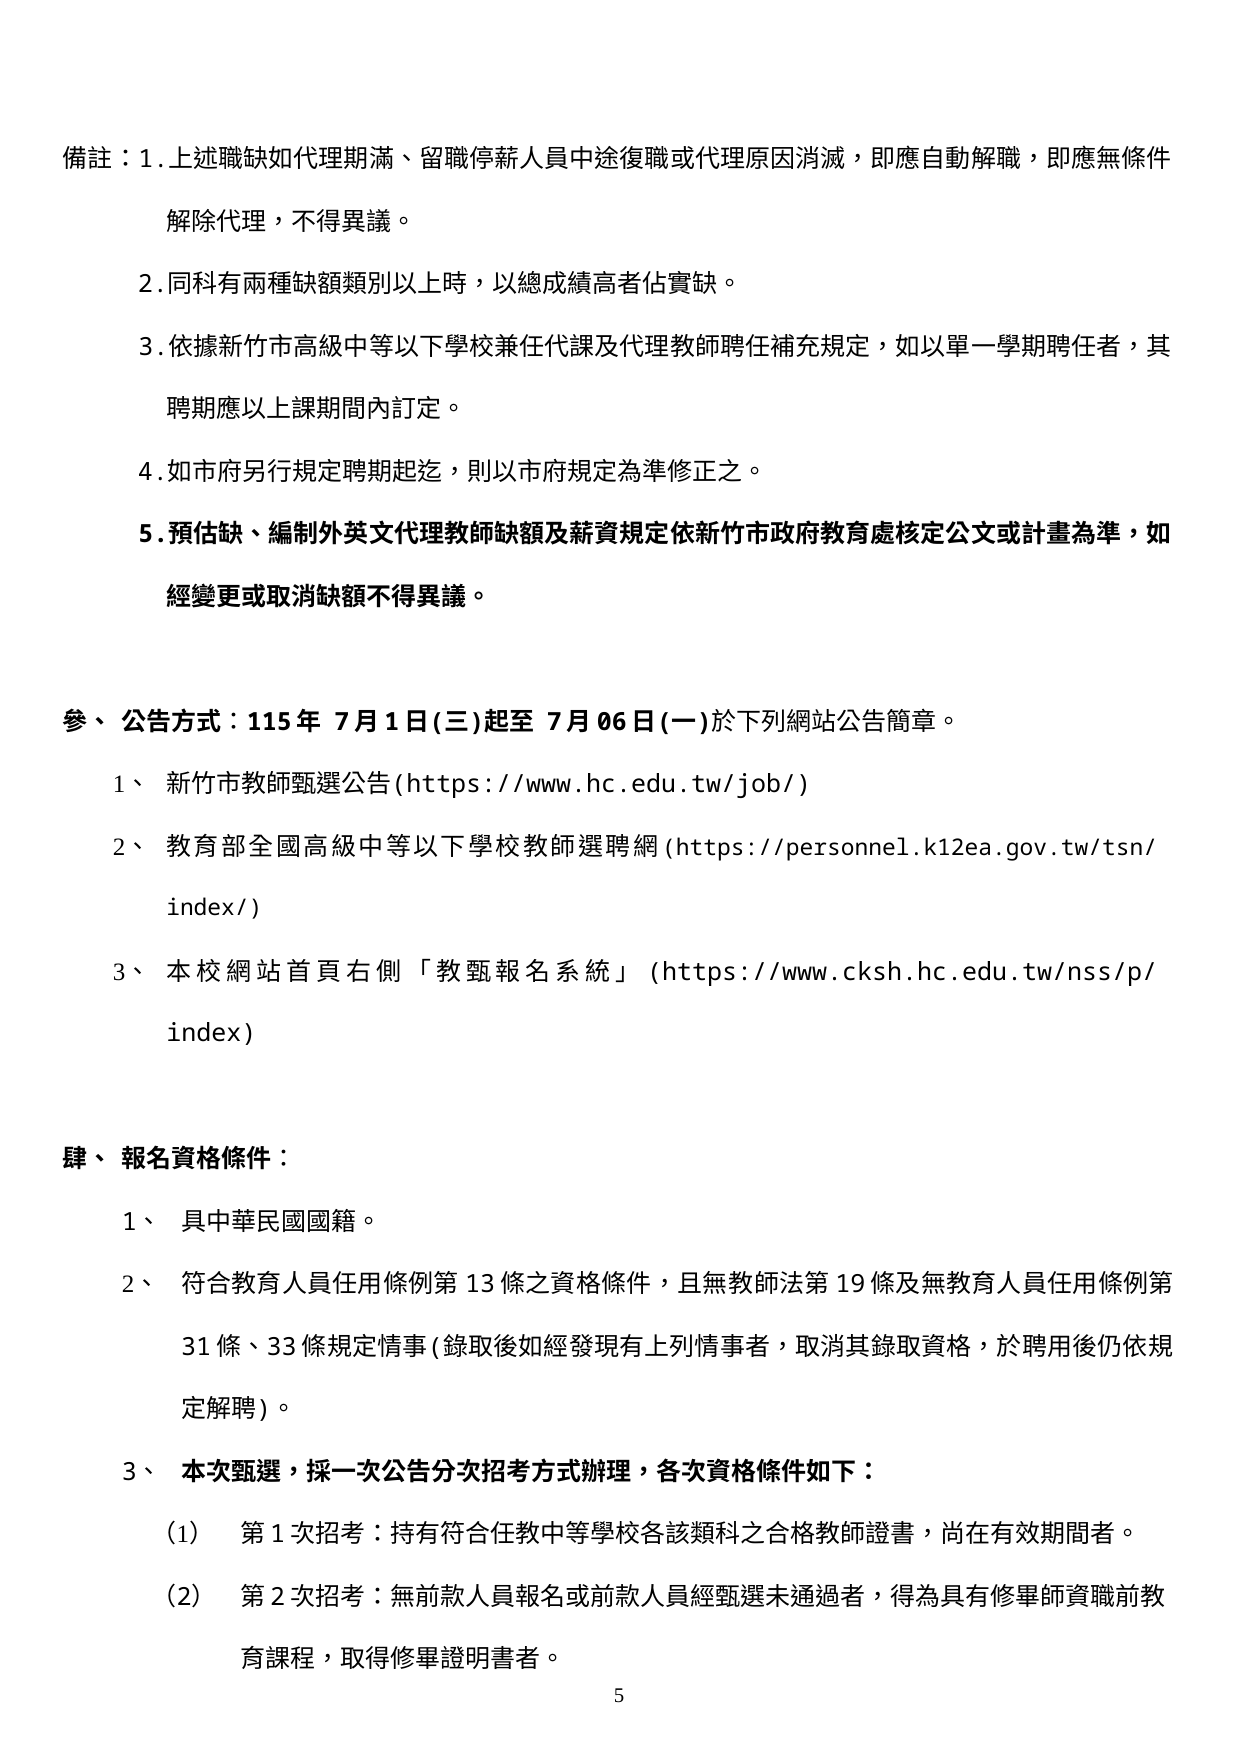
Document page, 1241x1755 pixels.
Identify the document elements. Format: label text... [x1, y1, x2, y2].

list 本校網站首頁右側「教甄報名系統」(https://www.cksh.hc.edu.tw/nss/p/index) [113, 927, 1157, 1052]
list 教育部全國高級中等以下學校教師選聘網(https://personnel.k12ea.gov.tw/tsn/index/) [113, 802, 1157, 927]
list 符合教育人員任用條例第13條之資格條件，且無教師法第19條及無教育人員任用條例第31條、33條規定情事(錄取後如經發現有上列情事者，取消其錄取資格，於聘用後仍依規定解聘)。 [122, 1240, 1175, 1427]
list 具中華民國國籍。 [122, 1177, 1175, 1240]
text 備註：1.上述職缺如代理期滿、留職停薪人員中途復職或代理原因消滅，即應自動解職，即應無條件解除代理，不得異議。 [63, 115, 1175, 240]
list 本次甄選，採一次公告分次招考方式辦理，各次資格條件如下： [122, 1427, 1175, 1490]
list 公告方式：115年 7月1日(三)起至 7月06日(一)於下列網站公告簡章。 [63, 677, 1157, 740]
text 4.如市府另行規定聘期起迄，則以市府規定為準修正之。 [63, 427, 1175, 490]
text 2.同科有兩種缺額類別以上時，以總成績高者佔實缺。 [63, 240, 1175, 302]
text 5.預估缺、編制外英文代理教師缺額及薪資規定依新竹市政府教育處核定公文或計畫為準，如經變更或取消缺額不得異議。 [63, 490, 1175, 615]
list 第1次招考：持有符合任教中等學校各該類科之合格教師證書，尚在有效期間者。 [151, 1490, 1175, 1552]
text 3.依據新竹市高級中等以下學校兼任代課及代理教師聘任補充規定，如以單一學期聘任者，其聘期應以上課期間內訂定。 [63, 302, 1175, 427]
list 報名資格條件： [63, 1115, 1175, 1177]
list 第2次招考：無前款人員報名或前款人員經甄選未通過者，得為具有修畢師資職前教 育課程，取得修畢證明書者。 [151, 1552, 1175, 1677]
list 新竹市教師甄選公告(https://www.hc.edu.tw/job/) [113, 740, 1157, 802]
